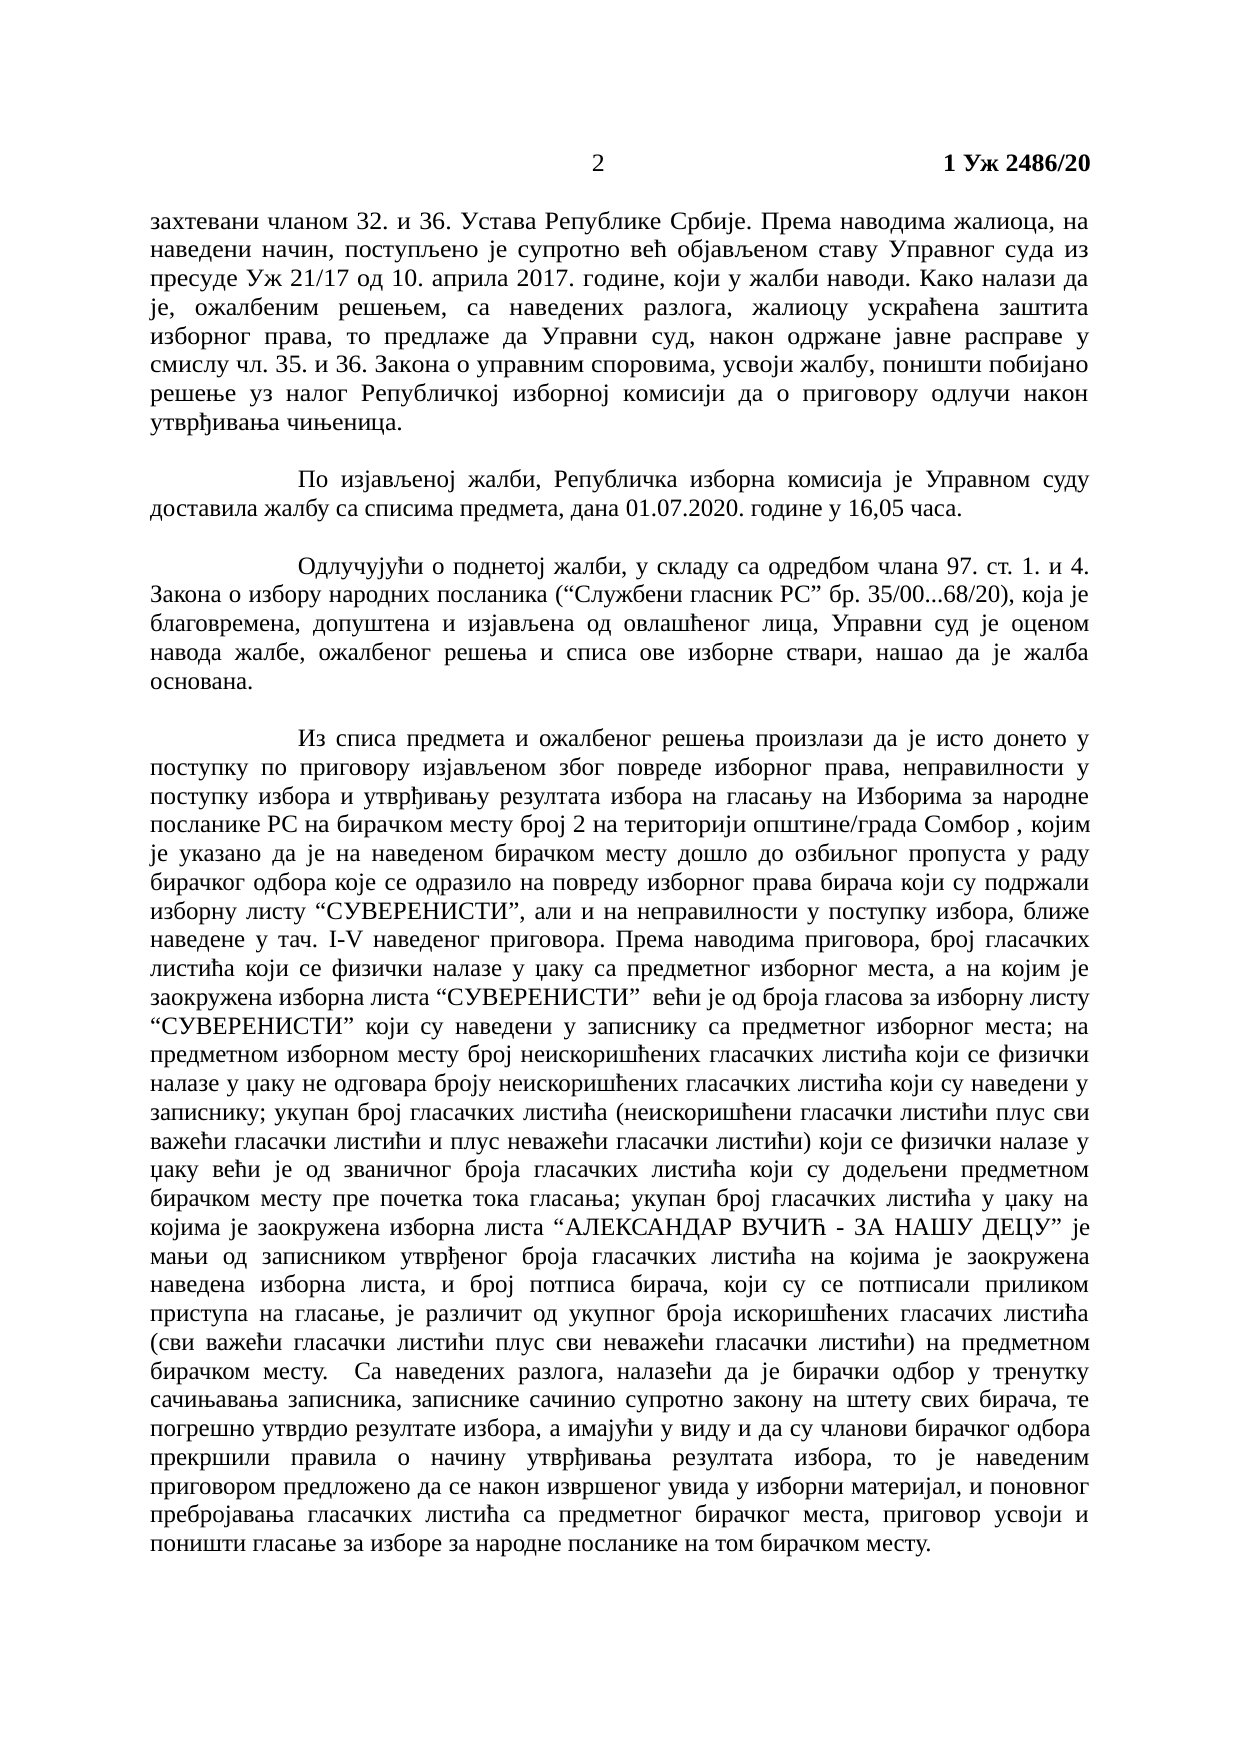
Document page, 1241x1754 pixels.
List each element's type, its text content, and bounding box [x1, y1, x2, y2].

text Из списа предмета и ожалбеног решења произлази да је исто донето у поступку по приговору изјављеном због повреде изборног права, неправилности у поступку избора и утврђивању резултата избора на гласању на Изборима за народне посланике РС на бирачком месту број 2 на територији општине/града Сомбор , којим је указано да је на наведеном бирачком месту дошло до озбиљног пропуста у раду бирачког одбора које се одразило на повреду изборног права бирача који су подржали изборну листу “СУВЕРЕНИСТИ”, али и на неправилности у поступку избора, ближе наведене у тач. I-V наведеног приговора. Према наводима приговора, број гласачких листића који се физички налазе у џаку са предметног изборног места, а на којим је заокружена изборна листа “СУВЕРЕНИСТИ” већи је од броја гласова за изборну листу “СУВЕРЕНИСТИ” који су наведени у записнику са предметног изборног места; на предметном изборном месту број неискоришћених гласачких листића који се физички налазе у џаку не одговара броју неискоришћених гласачких листића који су наведени у записнику; укупан број гласачких листића (неискоришћени гласачки листићи плус сви важећи гласачки листићи и плус неважећи гласачки листићи) који се физички налазе у џаку већи је од званичног броја гласачких листића који су додељени предметном бирачком месту пре почетка тока гласања; укупан број гласачких листића у џаку на којима је заокружена изборна листа “АЛЕКСАНДАР ВУЧИЋ - ЗА НАШУ ДЕЦУ” је мањи од записником утврђеног броја гласачких листића на којима је заокружена наведена изборна листа, и број потписа бирача, који су се потписали приликом приступа на гласање, је различит од укупног броја искоришћених гласачих листића (сви важећи гласачки листићи плус сви неважећи гласачки листићи) на предметном бирачком месту. Са наведених разлога, налазећи да је бирачки одбор у тренутку сачињавања записника, записнике сачинио супротно закону на штету свих бирача, те погрешно утврдио резултате избора, а имајући у виду и да су чланови бирачког одбора прекршили правила о начину утврђивања резултата избора, то је наведеним приговором предложено да се након извршеног увида у изборни материјал, и поновног пребројавања гласачких листића са предметног бирачког места, приговор усвоји и поништи гласање за изборе за народне посланике на том бирачком месту. [150, 723, 1090, 1557]
text захтевани чланом 32. и 36. Устава Републике Србије. Према наводима жалиоца, на наведени начин, поступљено је супротно већ објављеном ставу Управног суда из пресуде Уж 21/17 од 10. априла 2017. године, који у жалби наводи. Како налази да је, ожалбеним решењем, са наведених разлога, жалиоцу ускраћена заштита изборног права, то предлаже да Управни суд, након одржане јавне расправе у смислу чл. 35. и 36. Закона о управним споровима, усвоји жалбу, поништи побијано решење уз налог Републичкој изборној комисији да о приговору одлучи након утврђивања чињеница. [150, 206, 1090, 436]
text По изјављеној жалби, Републичка изборна комисија је Управном суду доставила жалбу са списима предмета, дана 01.07.2020. године у 16,05 часа. [150, 464, 1090, 522]
text Одлучујући о поднетој жалби, у складу са одредбом члана 97. ст. 1. и 4. Закона о избору народних посланика (“Службени гласник РС” бр. 35/00...68/20), која је благовремена, допуштена и изјављена од овлашћеног лица, Управни суд је оценом навода жалбе, ожалбеног решења и списа ове изборне ствари, нашао да је жалба основана. [150, 551, 1090, 694]
